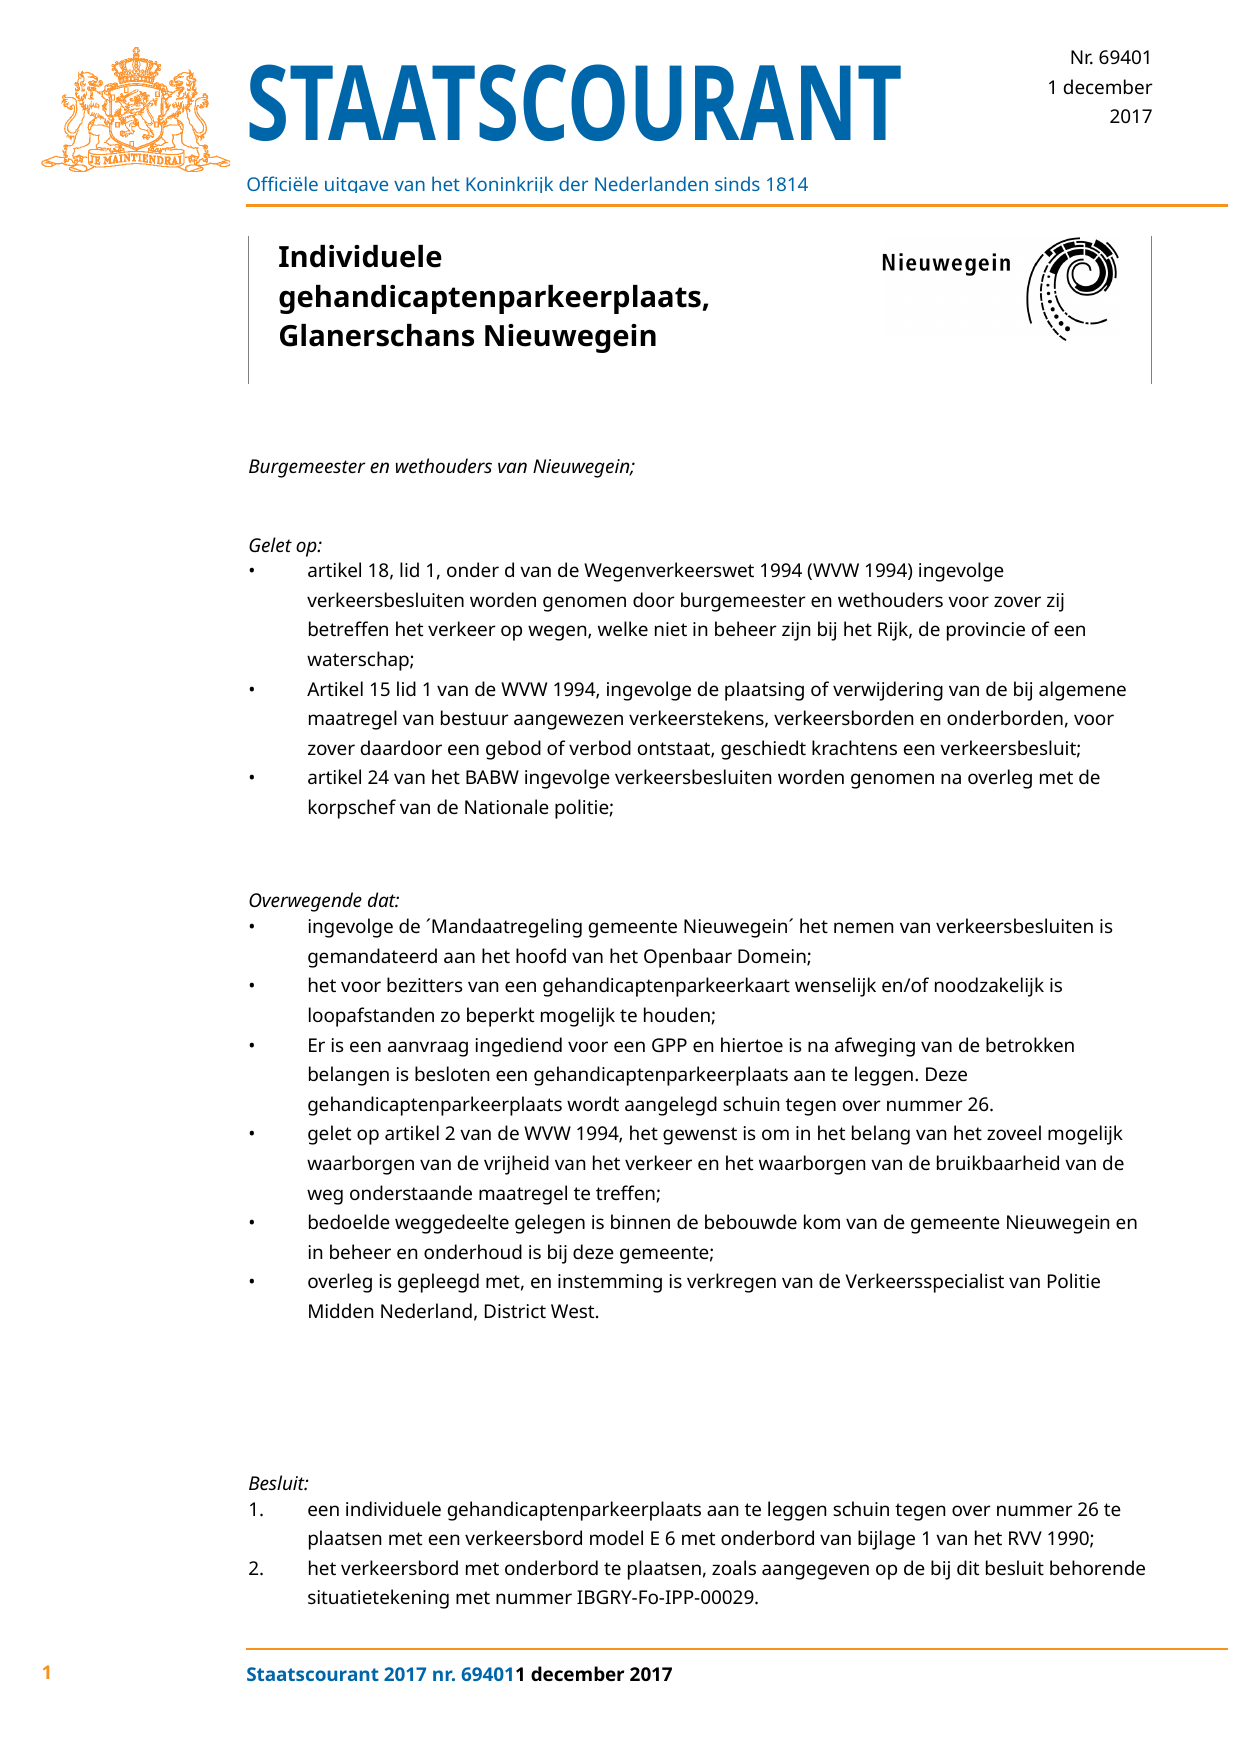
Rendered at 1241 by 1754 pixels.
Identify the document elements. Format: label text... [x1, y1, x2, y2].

list een individuele gehandicaptenparkeerplaats aan te leggen schuin tegen over nummer 26 te plaatsen met een verkeersbord model E 6 met onderbord van bijlage 1 van het RVV 1990; [248, 1496, 1152, 1551]
picture [882, 236, 1119, 342]
list Er is een aanvraag ingediend voor een GPP en hiertoe is na afweging van de betrokken belangen is besloten een gehandicaptenparkeerplaats aan te leggen. Deze gehandicaptenparkeerplaats wordt aangelegd schuin tegen over nummer 26. [248, 1032, 1152, 1117]
table_header Individuele gehandicaptenparkeerplaats, Glanerschans Nieuwegein [249, 236, 850, 384]
text Burgemeester en wethouders van Nieuwegein; [248, 453, 1152, 479]
text Gelet op: [248, 532, 1152, 557]
list artikel 18, lid 1, onder d van de Wegenverkeerswet 1994 (WVW 1994) ingevolge verkeersbesluiten worden genomen door burgemeester en wethouders voor zover zij betreffen het verkeer op wegen, welke niet in beheer zijn bij het Rijk, de provincie of een waterschap; [248, 557, 1152, 672]
list het verkeersbord met onderbord te plaatsen, zoals aangegeven op de bij dit besluit behorende situatietekening met nummer IBGRY-Fo-IPP-00029. [248, 1555, 1152, 1610]
text Overwegende dat: [248, 888, 1152, 913]
list artikel 24 van het BABW ingevolge verkeersbesluiten worden genomen na overleg met de korpschef van de Nationale politie; [248, 764, 1152, 820]
picture [41, 47, 231, 172]
text Besluit: [248, 1470, 1152, 1496]
list overleg is gepleegd met, en instemming is verkregen van de Verkeersspecialist van Politie Midden Nederland, District West. [248, 1268, 1152, 1324]
table_header [850, 236, 1151, 384]
list het voor bezitters van een gehandicaptenparkeerkaart wenselijk en/of noodzakelijk is loopafstanden zo beperkt mogelijk te houden; [248, 973, 1152, 1028]
list gelet op artikel 2 van de WVW 1994, het gewenst is om in het belang van het zoveel mogelijk waarborgen van de vrijheid van het verkeer en het waarborgen van de bruikbaarheid van de weg onderstaande maatregel te treffen; [248, 1121, 1152, 1205]
list bedoelde weggedeelte gelegen is binnen de bebouwde kom van de gemeente Nieuwegein en in beheer en onderhoud is bij deze gemeente; [248, 1209, 1152, 1264]
list Artikel 15 lid 1 van de WVW 1994, ingevolge de plaatsing of verwijdering van de bij algemene maatregel van bestuur aangewezen verkeerstekens, verkeersborden en onderborden, voor zover daardoor een gebod of verbod ontstaat, geschiedt krachtens een verkeersbesluit; [248, 676, 1152, 761]
list ingevolge de ´Mandaatregeling gemeente Nieuwegein´ het nemen van verkeersbesluiten is gemandateerd aan het hoofd van het Openbaar Domein; [248, 913, 1152, 969]
